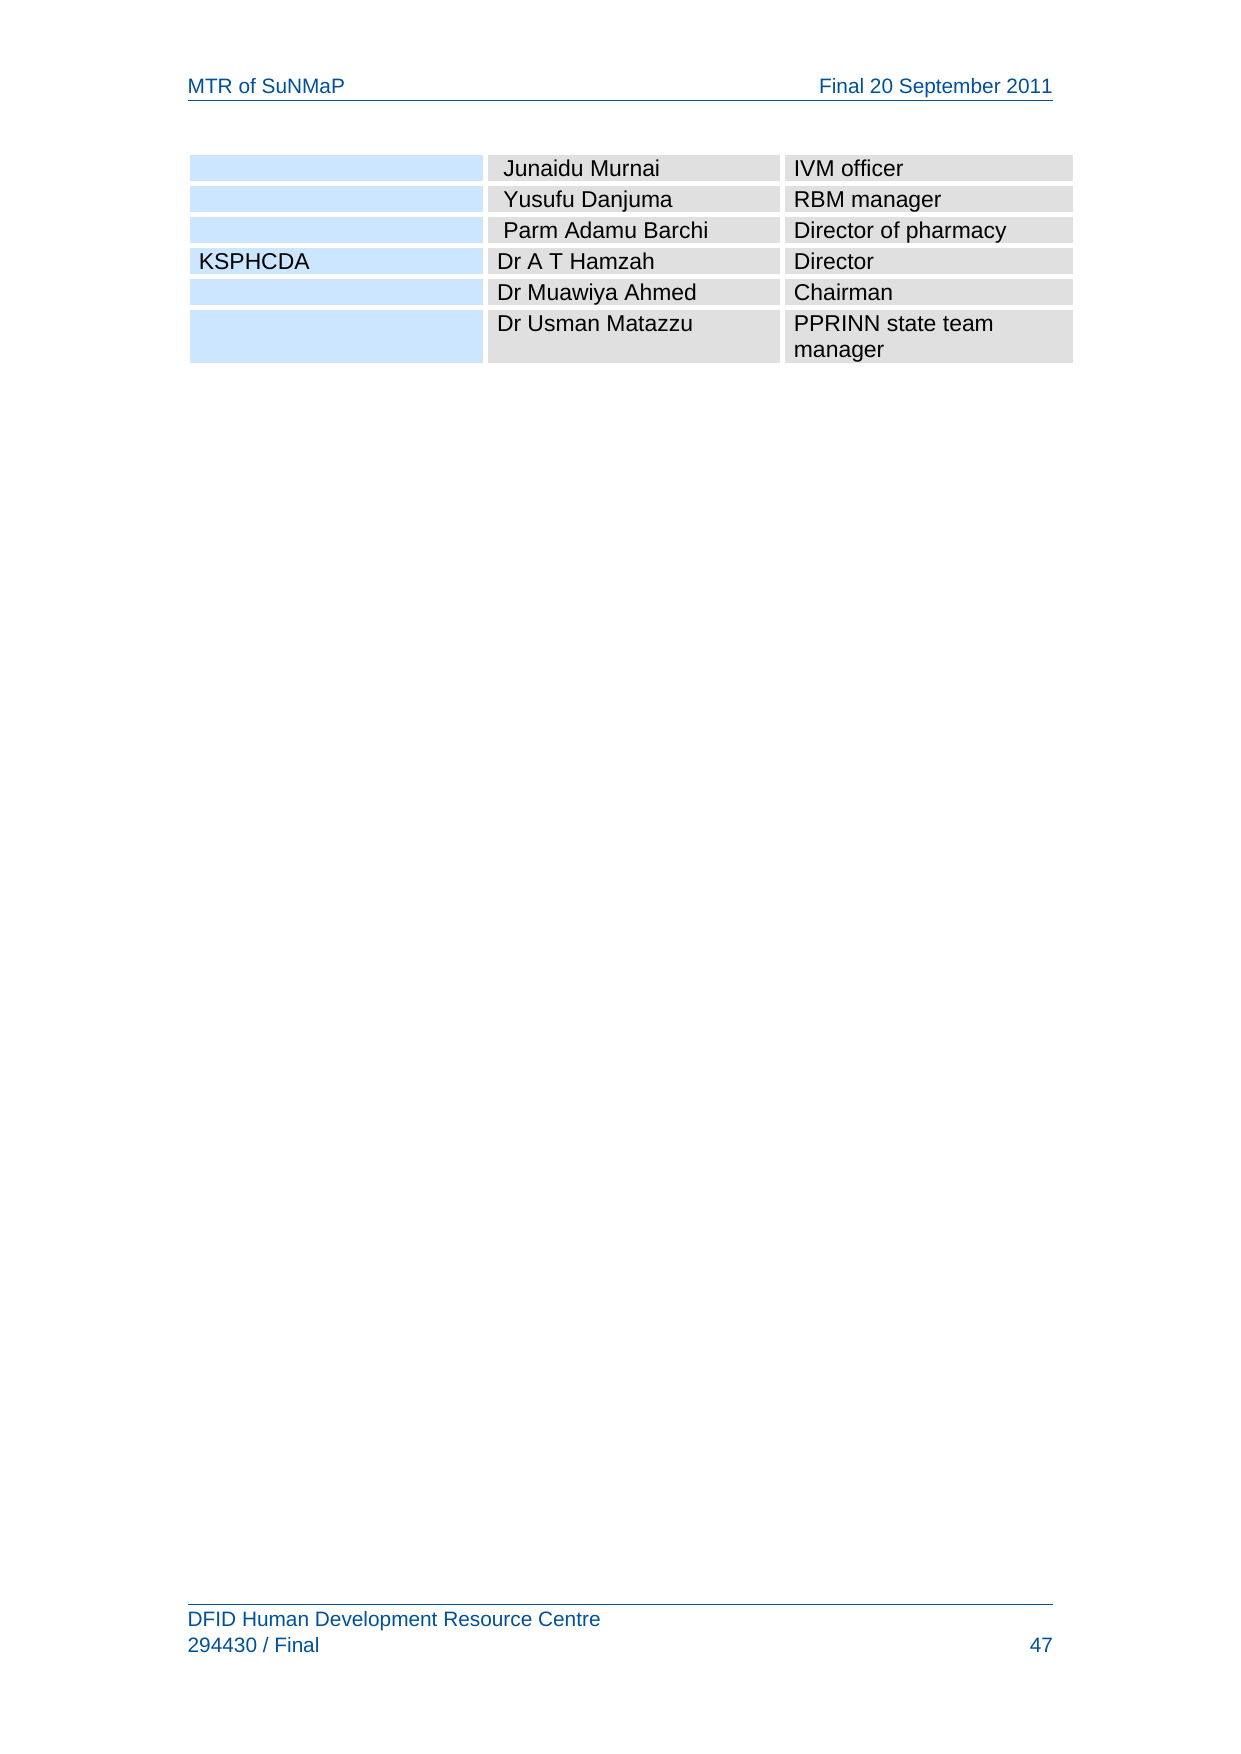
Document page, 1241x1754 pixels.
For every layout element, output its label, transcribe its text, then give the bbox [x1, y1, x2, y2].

table_cell Junaidu Murnai [488, 155, 780, 181]
table_cell [190, 186, 483, 212]
table_cell [190, 310, 483, 363]
table_cell KSPHCDA [190, 248, 483, 274]
table_cell [190, 155, 483, 181]
table_cell Director of pharmacy [785, 217, 1073, 243]
table_cell Chairman [785, 279, 1073, 305]
table_cell Director [785, 248, 1073, 274]
table_cell IVM officer [785, 155, 1073, 181]
table_cell RBM manager [785, 186, 1073, 212]
table_cell PPRINN state team manager [785, 310, 1073, 363]
table_cell [190, 279, 483, 305]
table_cell Dr Muawiya Ahmed [488, 279, 780, 305]
table_cell [190, 217, 483, 243]
table_cell Dr Usman Matazzu [488, 310, 780, 363]
table_cell Dr A T Hamzah [488, 248, 780, 274]
table_cell Yusufu Danjuma [488, 186, 780, 212]
table_cell Parm Adamu Barchi [488, 217, 780, 243]
